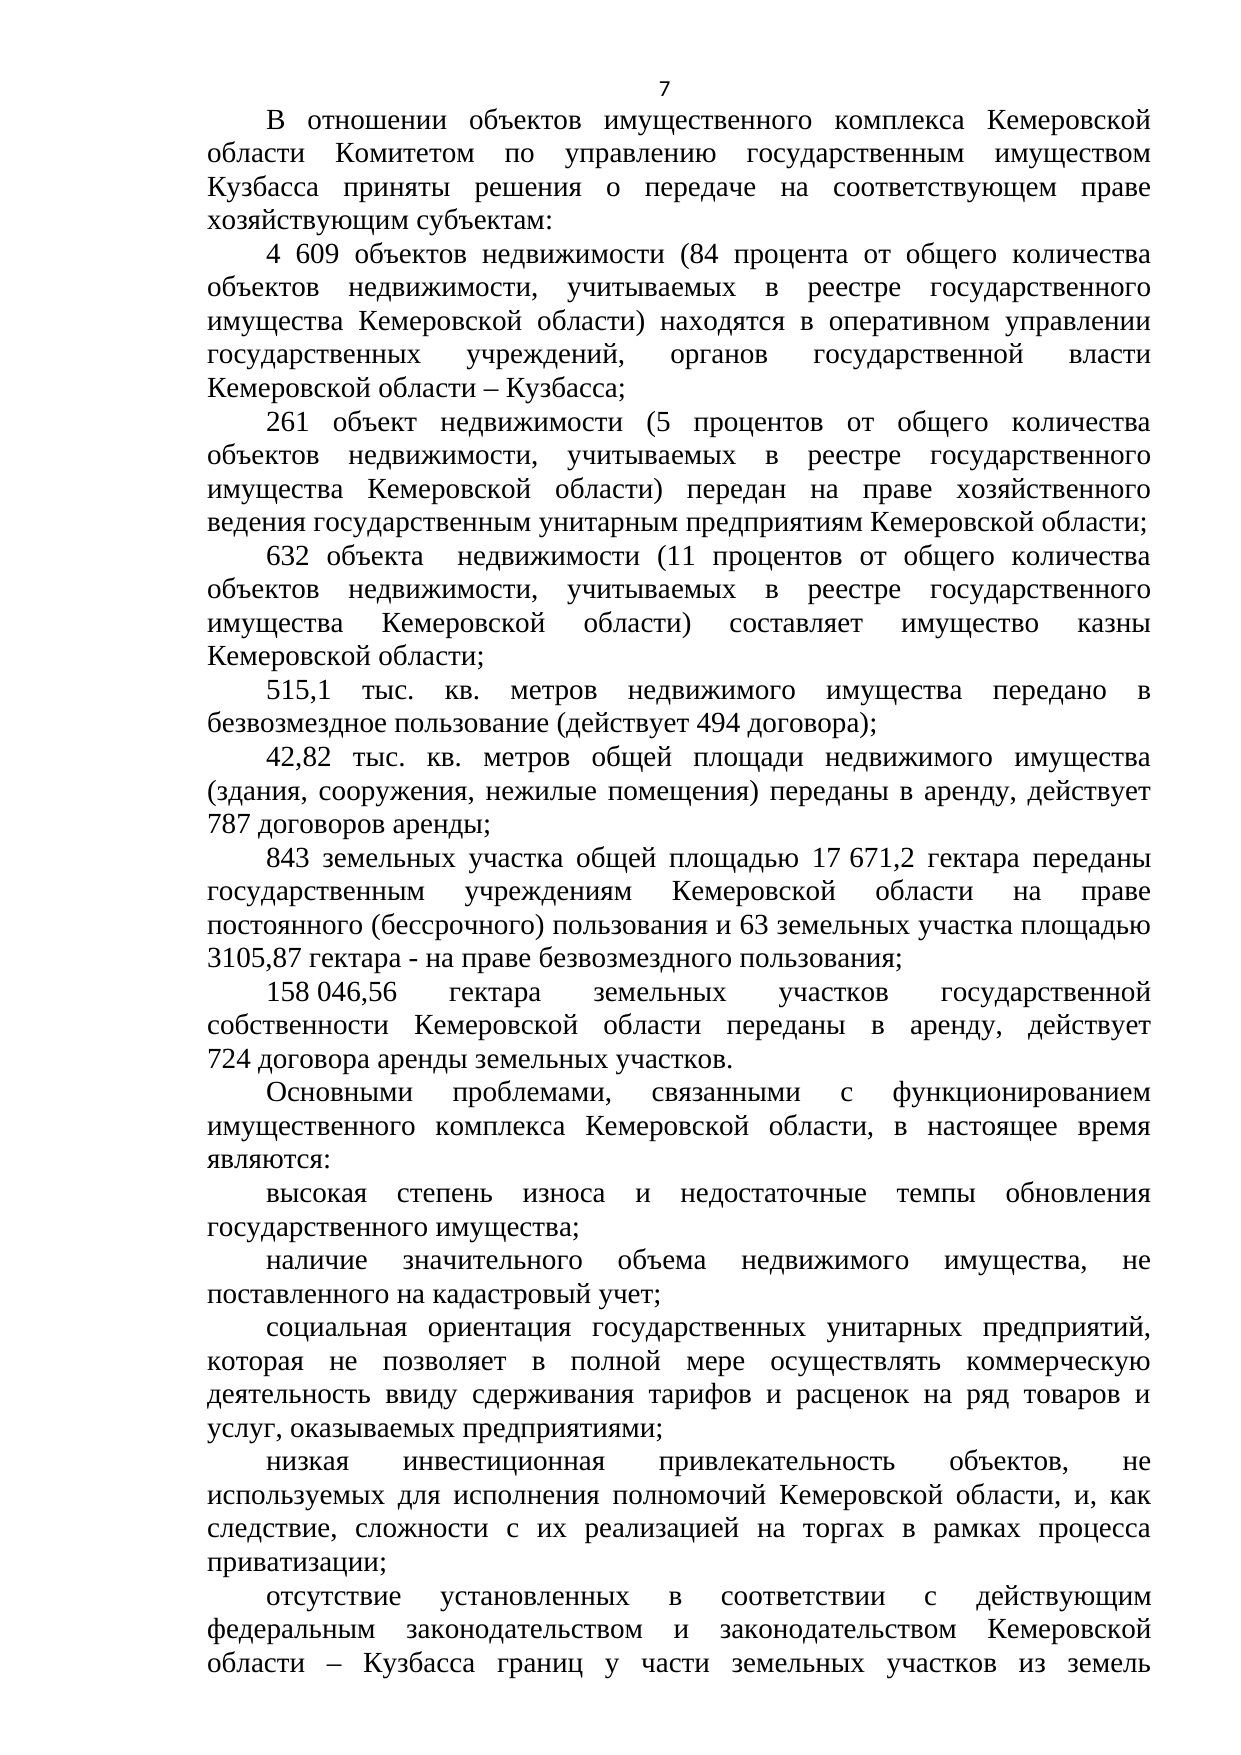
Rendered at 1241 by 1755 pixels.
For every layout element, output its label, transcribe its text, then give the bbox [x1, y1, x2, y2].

text Основными проблемами, связанными с функционированием имущественного комплекса Кемеровской области, в настоящее время являются: [207, 1074, 1152, 1175]
text высокая степень износа и недостаточные темпы обновления государственного имущества; [207, 1175, 1152, 1242]
text 843 земельных участка общей площадью 17 671,2 гектара переданы государственным учреждениям Кемеровской области на праве постоянного (бессрочного) пользования и 63 земельных участка площадью 3105,87 гектара - на праве безвозмездного пользования; [207, 840, 1152, 974]
text 4 609 объектов недвижимости (84 процента от общего количества объектов недвижимости, учитываемых в реестре государственного имущества Кемеровской области) находятся в оперативном управлении государственных учреждений, органов государственной власти Кемеровской области – Кузбасса; [207, 236, 1152, 404]
text низкая инвестиционная привлекательность объектов, не используемых для исполнения полномочий Кемеровской области, и, как следствие, сложности с их реализацией на торгах в рамках процесса приватизации; [207, 1443, 1152, 1578]
text 632 объекта недвижимости (11 процентов от общего количества объектов недвижимости, учитываемых в реестре государственного имущества Кемеровской области) составляет имущество казны Кемеровской области; [207, 538, 1152, 672]
text отсутствие установленных в соответствии с действующим федеральным законодательством и законодательством Кемеровской области – Кузбасса границ у части земельных участков из земель [207, 1578, 1152, 1678]
text В отношении объектов имущественного комплекса Кемеровской области Комитетом по управлению государственным имуществом Кузбасса приняты решения о передаче на соответствующем праве хозяйствующим субъектам: [207, 102, 1152, 236]
text 42,82 тыс. кв. метров общей площади недвижимого имущества (здания, сооружения, нежилые помещения) переданы в аренду, действует 787 договоров аренды; [207, 739, 1152, 840]
text социальная ориентация государственных унитарных предприятий, которая не позволяет в полной мере осуществлять коммерческую деятельность ввиду сдерживания тарифов и расценок на ряд товаров и услуг, оказываемых предприятиями; [207, 1309, 1152, 1443]
text 261 объект недвижимости (5 процентов от общего количества объектов недвижимости, учитываемых в реестре государственного имущества Кемеровской области) передан на праве хозяйственного ведения государственным унитарным предприятиям Кемеровской области; [207, 404, 1152, 538]
text 158 046,56 гектара земельных участков государственной собственности Кемеровской области переданы в аренду, действует 724 договора аренды земельных участков. [207, 974, 1152, 1074]
text 515,1 тыс. кв. метров недвижимого имущества передано в безвозмездное пользование (действует 494 договора); [207, 672, 1152, 739]
text наличие значительного объема недвижимого имущества, не поставленного на кадастровый учет; [207, 1242, 1152, 1309]
